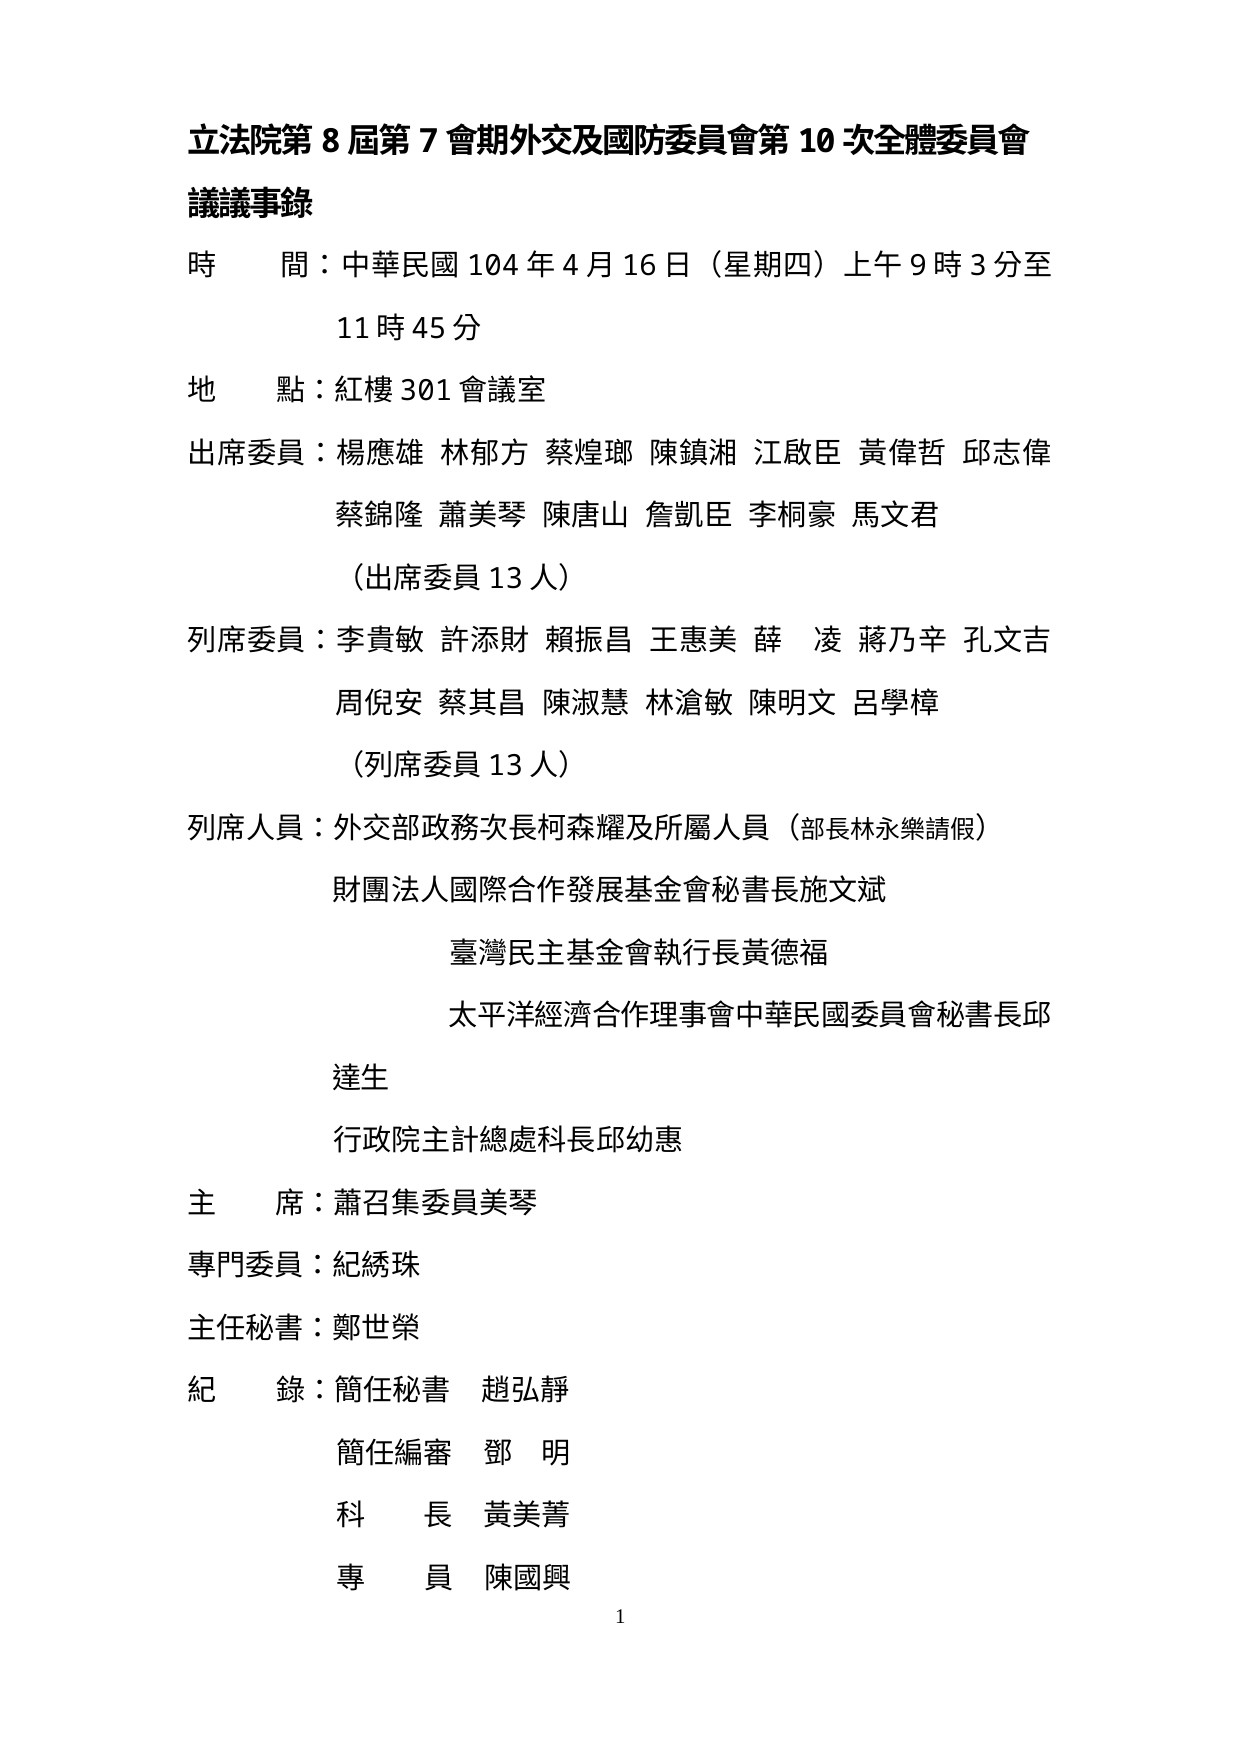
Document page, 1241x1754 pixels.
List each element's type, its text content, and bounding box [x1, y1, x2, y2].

text 科 長 黃美菁 [190, 1471, 1053, 1534]
text 專 員 陳國興 [190, 1534, 1053, 1596]
text 時 間：中華民國104年4月16日（星期四）上午9時3分至11時45分 [187, 221, 1053, 346]
text 專門委員：紀綉珠 [187, 1221, 1053, 1284]
text 臺灣民主基金會執行長黃德福 [332, 909, 1053, 971]
text 行政院主計總處科長邱幼惠 [187, 1096, 1053, 1159]
text 地 點：紅樓301會議室 [187, 346, 1053, 409]
text 列席委員：李貴敏 許添財 賴振昌 王惠美 薛 凌 蔣乃辛 孔文吉周倪安 蔡其昌 陳淑慧 林滄敏 陳明文 呂學樟 [187, 596, 1053, 721]
text 簡任編審 鄧 明 [190, 1409, 1053, 1471]
text （出席委員13人） [335, 534, 1053, 596]
text 主任秘書：鄭世榮 [187, 1284, 1053, 1346]
text 出席委員：楊應雄 林郁方 蔡煌瑯 陳鎮湘 江啟臣 黃偉哲 邱志偉蔡錦隆 蕭美琴 陳唐山 詹凱臣 李桐豪 馬文君 [187, 409, 1053, 534]
text 財團法人國際合作發展基金會秘書長施文斌 [332, 846, 1053, 909]
text 太平洋經濟合作理事會中華民國委員會秘書長邱達生 [332, 971, 1053, 1096]
text 主 席：蕭召集委員美琴 [187, 1159, 1053, 1221]
text （列席委員13人） [335, 721, 1053, 784]
text 列席人員：外交部政務次長柯森耀及所屬人員（部長林永樂請假） [187, 784, 1053, 846]
text 立法院第8屆第7會期外交及國防委員會第10次全體委員會議議事錄 [187, 96, 1053, 221]
text 紀 錄：簡任秘書 趙弘靜 [187, 1346, 1053, 1409]
